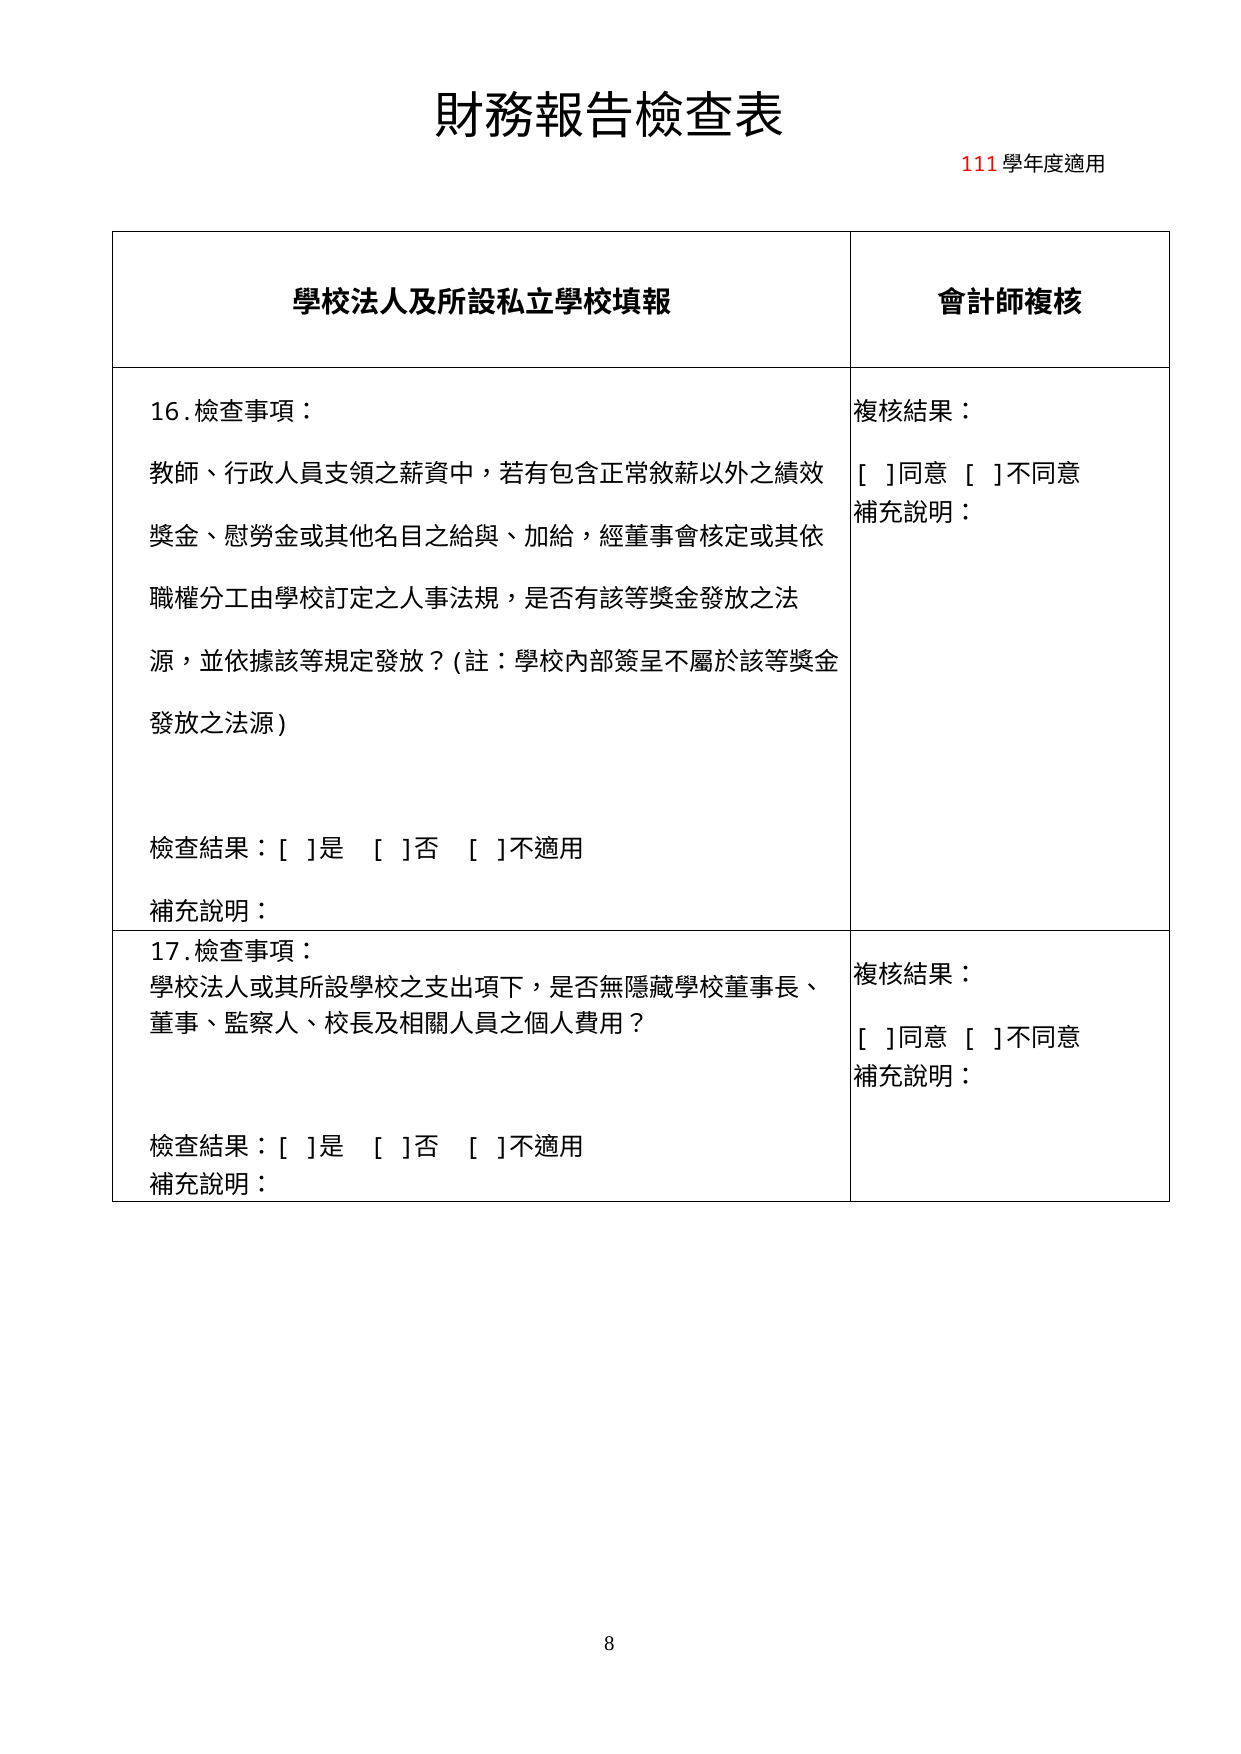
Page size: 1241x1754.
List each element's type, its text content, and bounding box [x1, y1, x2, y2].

table_cell 17.檢查事項： 學校法人或其所設學校之支出項下，是否無隱藏學校董事長、董事、監察人、校長及相關人員之個人費用？ 檢查結果：[ ]是 [ ]否 [ ]不適用 補充說明： [113, 931, 850, 1201]
table_cell 複核結果： [ ]同意 [ ]不同意 補充說明： [851, 931, 1169, 1201]
table_cell 複核結果： [ ]同意 [ ]不同意 補充說明： [851, 368, 1169, 930]
table_cell 16.檢查事項： 教師、行政人員支領之薪資中，若有包含正常敘薪以外之績效獎金、慰勞金或其他名目之給與、加給，經董事會核定或其依職權分工由學校訂定之人事法規，是否有該等獎金發放之法源，並依據該等規定發放？(註：學校內部簽呈不屬於該等獎金發放之法源) 檢查結果：[ ]是 [ ]否 [ ]不適用 補充說明： [113, 368, 850, 930]
table_header 學校法人及所設私立學校填報 [113, 232, 850, 367]
table_header 會計師複核 [851, 232, 1169, 367]
